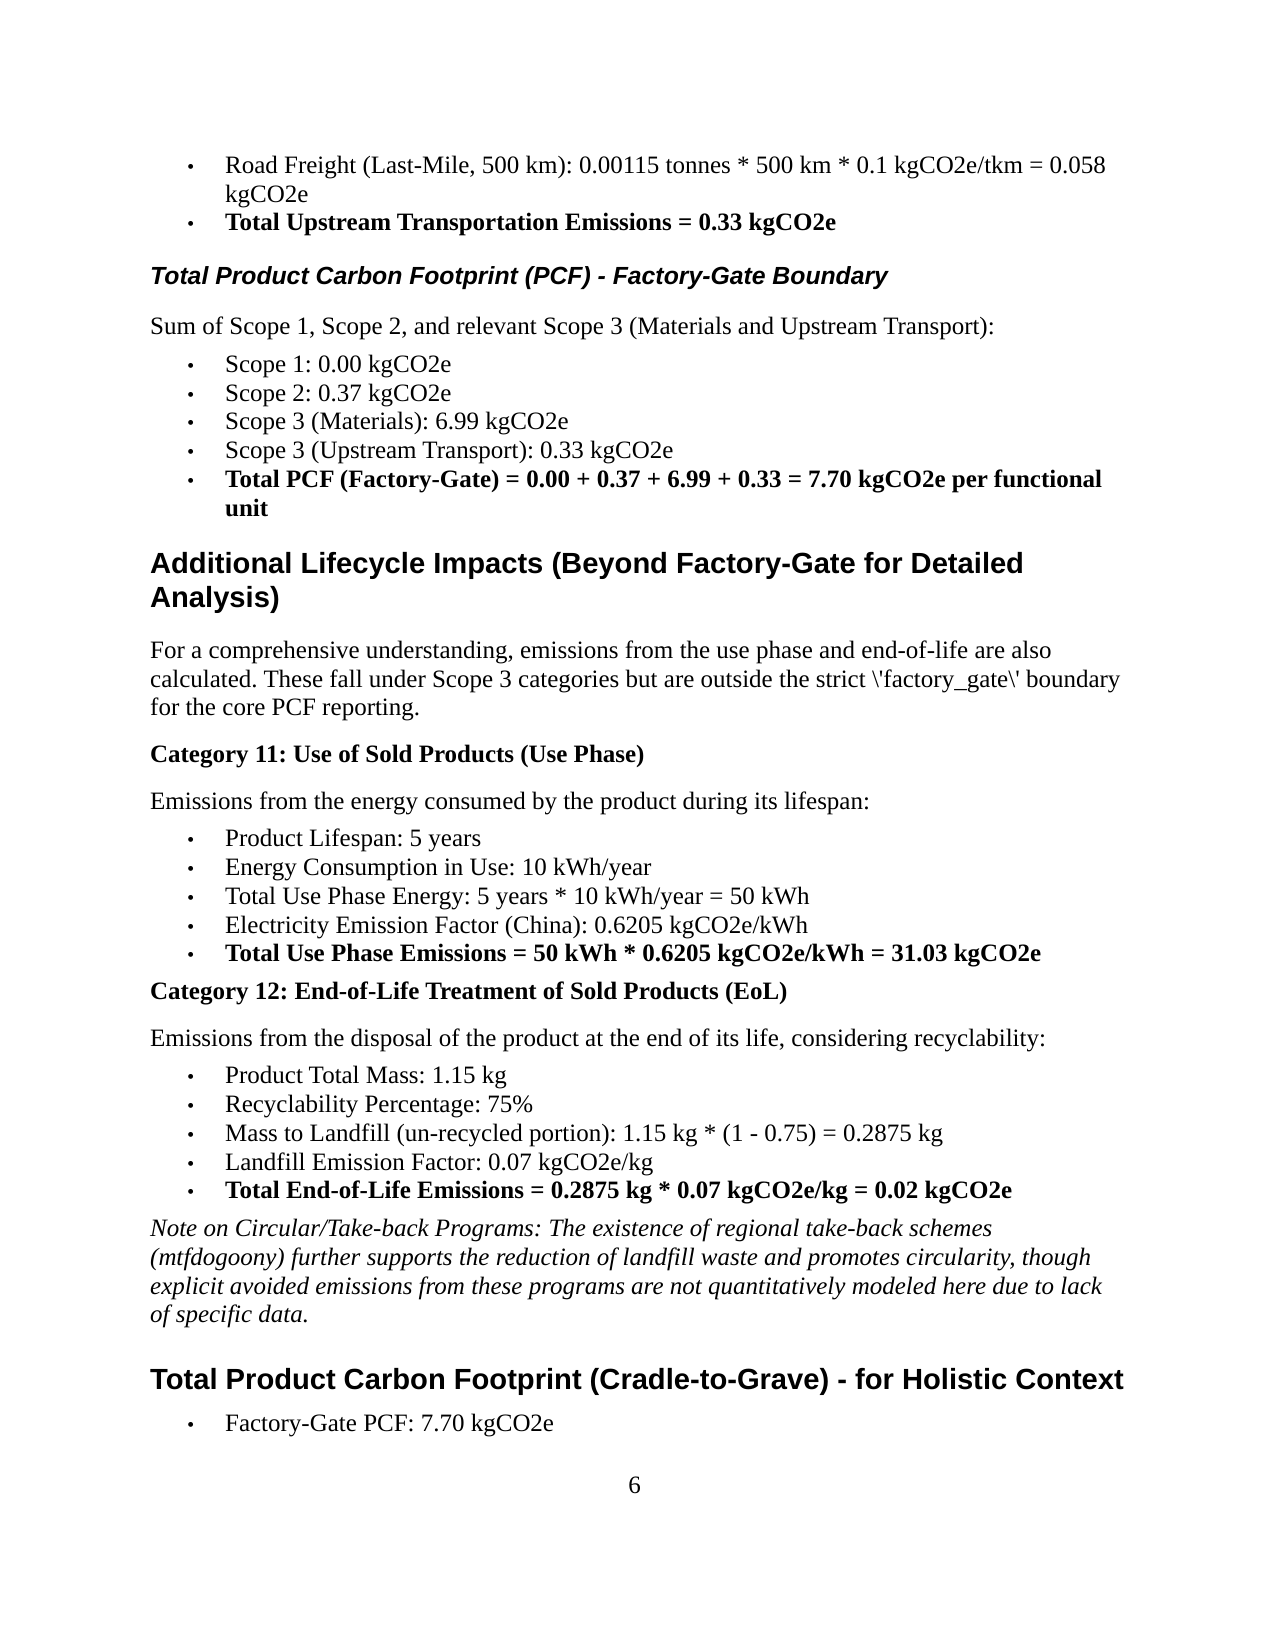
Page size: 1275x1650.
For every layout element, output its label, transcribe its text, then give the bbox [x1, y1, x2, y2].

subtitle Total Product Carbon Footprint (PCF) - Factory-Gate Boundary [150, 261, 1125, 290]
list Total Upstream Transportation Emissions = 0.33 kgCO2e [187, 207, 1125, 236]
list Scope 3 (Upstream Transport): 0.33 kgCO2e [187, 435, 1125, 464]
list Product Lifespan: 5 years [187, 823, 1125, 852]
text Note on Circular/Take-back Programs: The existence of regional take-back schemes (mtfdogoony) further supports the reduction of landfill waste and promotes circularity, though explicit avoided emissions from these programs are not quantitatively modeled here due to lack of specific data. [150, 1213, 1125, 1328]
list Total Use Phase Energy: 5 years * 10 kWh/year = 50 kWh [187, 881, 1125, 910]
text Sum of Scope 1, Scope 2, and relevant Scope 3 (Materials and Upstream Transport): [150, 311, 1125, 340]
list Scope 1: 0.00 kgCO2e [187, 349, 1125, 378]
text Category 12: End-of-Life Treatment of Sold Products (EoL) [150, 976, 1125, 1005]
list Energy Consumption in Use: 10 kWh/year [187, 852, 1125, 881]
list Total Use Phase Emissions = 50 kWh * 0.6205 kgCO2e/kWh = 31.03 kgCO2e [187, 938, 1125, 967]
list Factory-Gate PCF: 7.70 kgCO2e [187, 1408, 1125, 1437]
text Category 11: Use of Sold Products (Use Phase) [150, 739, 1125, 768]
list Electricity Emission Factor (China): 0.6205 kgCO2e/kWh [187, 910, 1125, 938]
list Recyclability Percentage: 75% [187, 1089, 1125, 1118]
text Emissions from the energy consumed by the product during its lifespan: [150, 786, 1125, 814]
text Emissions from the disposal of the product at the end of its life, considering recyclability: [150, 1023, 1125, 1052]
list Mass to Landfill (un-recycled portion): 1.15 kg * (1 - 0.75) = 0.2875 kg [187, 1118, 1125, 1147]
list Landfill Emission Factor: 0.07 kgCO2e/kg [187, 1147, 1125, 1176]
subtitle Total Product Carbon Footprint (Cradle-to-Grave) - for Holistic Context [150, 1362, 1125, 1396]
list Scope 2: 0.37 kgCO2e [187, 378, 1125, 406]
subtitle Additional Lifecycle Impacts (Beyond Factory-Gate for Detailed Analysis) [150, 546, 1125, 613]
list Total PCF (Factory-Gate) = 0.00 + 0.37 + 6.99 + 0.33 = 7.70 kgCO2e per functional unit [187, 464, 1125, 521]
text For a comprehensive understanding, emissions from the use phase and end-of-life are also calculated. These fall under Scope 3 categories but are outside the strict \'factory_gate\' boundary for the core PCF reporting. [150, 635, 1125, 721]
list Total End-of-Life Emissions = 0.2875 kg * 0.07 kgCO2e/kg = 0.02 kgCO2e [187, 1176, 1125, 1204]
list Product Total Mass: 1.15 kg [187, 1061, 1125, 1089]
list Road Freight (Last-Mile, 500 km): 0.00115 tonnes * 500 km * 0.1 kgCO2e/tkm = 0.058 kgCO2e [187, 150, 1125, 207]
list Scope 3 (Materials): 6.99 kgCO2e [187, 406, 1125, 435]
